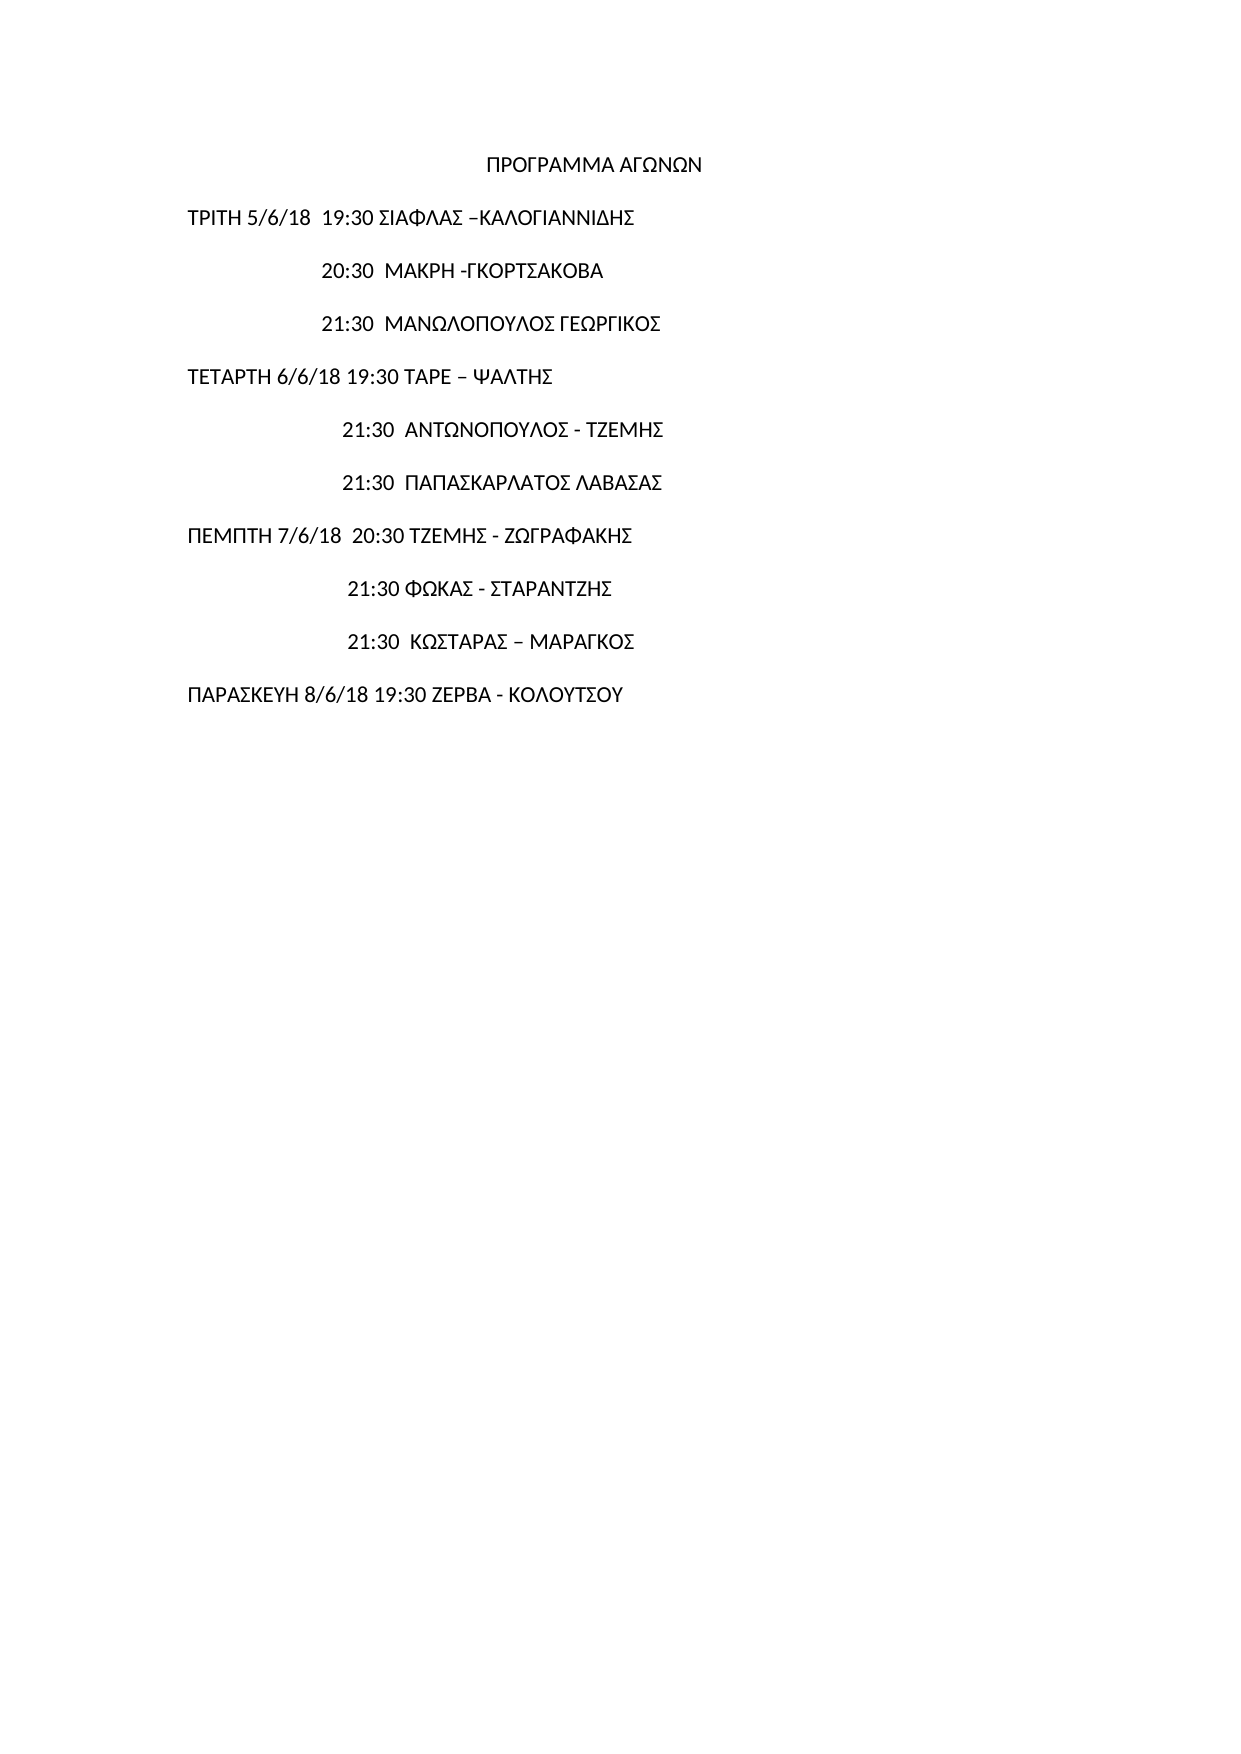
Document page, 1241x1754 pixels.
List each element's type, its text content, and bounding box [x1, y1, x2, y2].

text ΤΡΙΤΗ 5/6/18 19:30 ΣΙΑΦΛΑΣ –ΚΑΛΟΓΙΑΝΝΙΔΗΣ [187, 203, 1053, 231]
text 21:30 ΑΝΤΩΝΟΠΟΥΛΟΣ - ΤΖΕΜΗΣ [187, 415, 1053, 443]
text ΠΡΟΓΡΑΜΜΑ ΑΓΩΝΩΝ [187, 150, 1053, 178]
text 21:30 ΠΑΠΑΣΚΑΡΛΑΤΟΣ ΛΑΒΑΣΑΣ [187, 468, 1053, 496]
text 20:30 ΜΑΚΡΗ -ΓΚΟΡΤΣΑΚΟΒΑ [187, 256, 1053, 284]
text 21:30 ΦΩΚΑΣ - ΣΤΑΡΑΝΤΖΗΣ [187, 574, 1053, 602]
text 21:30 ΚΩΣΤΑΡΑΣ – ΜΑΡΑΓΚΟΣ [187, 627, 1053, 655]
text ΠΕΜΠΤΗ 7/6/18 20:30 ΤΖΕΜΗΣ - ΖΩΓΡΑΦΑΚΗΣ [187, 521, 1053, 549]
text 21:30 ΜΑΝΩΛΟΠΟΥΛΟΣ ΓΕΩΡΓΙΚΟΣ [187, 309, 1053, 337]
text ΠΑΡΑΣΚΕΥΗ 8/6/18 19:30 ΖΕΡΒΑ - ΚΟΛΟΥΤΣΟΥ [187, 680, 1053, 708]
text ΤΕΤΑΡΤΗ 6/6/18 19:30 ΤΑΡΕ – ΨΑΛΤΗΣ [187, 362, 1053, 390]
